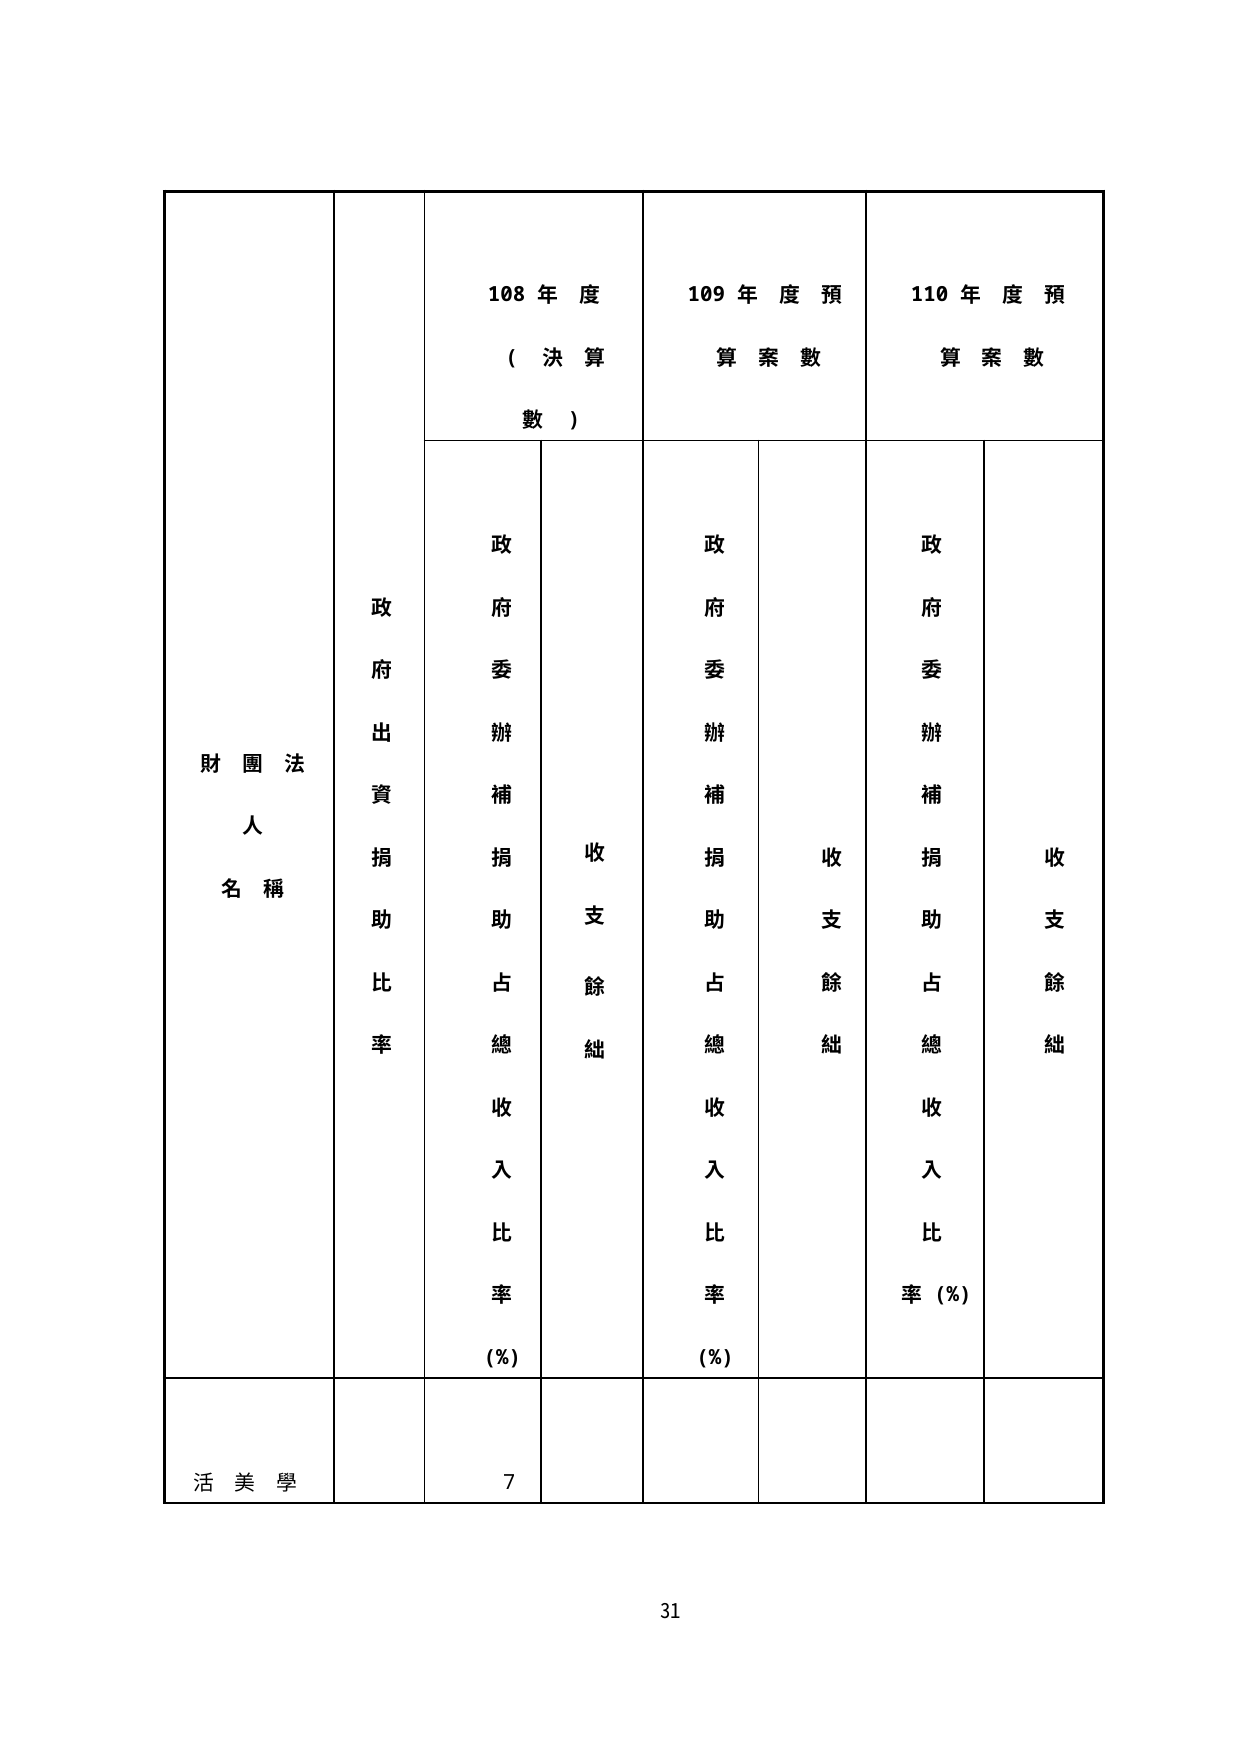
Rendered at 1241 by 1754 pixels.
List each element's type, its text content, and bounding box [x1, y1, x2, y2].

table_cell 政府委辦補捐助占總收入比率(%) [867, 441, 983, 1377]
table_cell 政府委辦補捐助占總收入比率(%) [644, 441, 758, 1377]
table_cell 收 支 餘 絀 [759, 441, 865, 1377]
table_header 108年度(決算數) [425, 193, 642, 439]
table_header 財團法人 名稱 [166, 193, 333, 1377]
table_cell 收 支 餘 絀 [985, 441, 1102, 1377]
table_cell [644, 1379, 758, 1502]
table_cell [542, 1379, 642, 1502]
table_cell 活美學 [166, 1379, 333, 1502]
table_cell 政府委辦補捐助占總收入比率(%) [425, 441, 540, 1377]
table_header 110年度預算案數 [867, 193, 1102, 439]
table_cell [759, 1379, 865, 1502]
table_cell [335, 1379, 424, 1502]
table_cell [867, 1379, 983, 1502]
table_cell 7 [425, 1379, 540, 1502]
table_cell 收 支 餘 絀 [542, 441, 642, 1377]
table_header 政府出資捐助比率 [335, 193, 424, 1377]
table_header 109年度預算案數 [644, 193, 865, 439]
table_cell [985, 1379, 1102, 1502]
